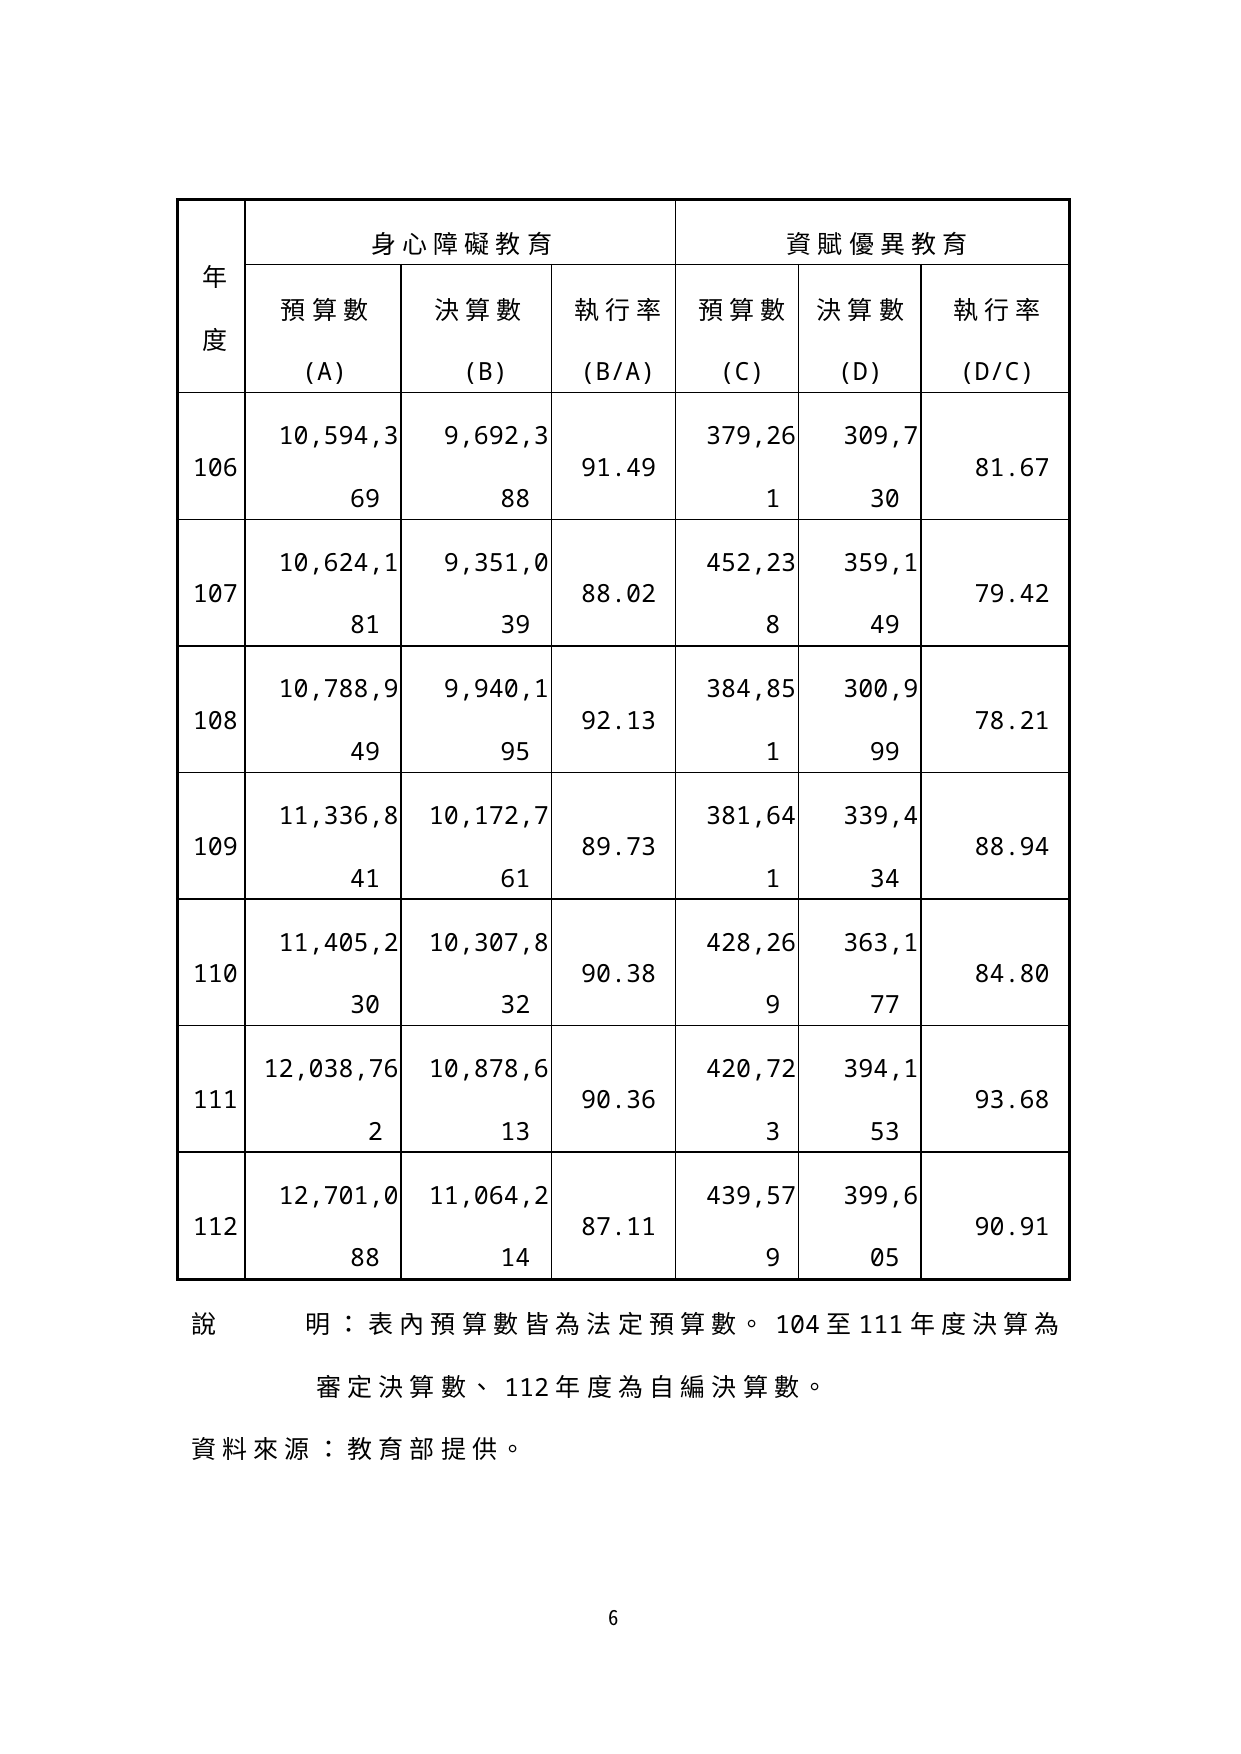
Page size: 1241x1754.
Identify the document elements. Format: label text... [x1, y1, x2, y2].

table_cell 10,788,949 [246, 647, 400, 772]
table_cell 11,064,214 [402, 1153, 551, 1278]
table_cell 10,172,761 [402, 773, 551, 898]
table_cell 93.68 [922, 1026, 1068, 1151]
table_header 資賦優異教育 [676, 201, 1068, 264]
table_cell 決算數 (B) [402, 265, 551, 392]
text 資料來源：教育部提供。 [178, 1406, 1063, 1468]
table_cell 12,701,088 [246, 1153, 400, 1278]
table_cell 90.38 [552, 900, 675, 1025]
table_cell 84.80 [922, 900, 1068, 1025]
table_cell 10,878,613 [402, 1026, 551, 1151]
table_cell 88.94 [922, 773, 1068, 898]
table_cell 359,149 [799, 520, 920, 645]
table_cell 381,641 [676, 773, 798, 898]
table_cell 111 [179, 1026, 244, 1151]
table_cell 預算數 (A) [246, 265, 400, 392]
table_cell 107 [179, 520, 244, 645]
table_cell 309,730 [799, 393, 920, 518]
table_cell 420,723 [676, 1026, 798, 1151]
table_cell 9,692,388 [402, 393, 551, 518]
table_cell 88.02 [552, 520, 675, 645]
table_cell 10,624,181 [246, 520, 400, 645]
table_cell 384,851 [676, 647, 798, 772]
table_cell 執行率(B/A) [552, 265, 675, 392]
table_cell 399,605 [799, 1153, 920, 1278]
table_cell 339,434 [799, 773, 920, 898]
table_cell 決算數 (D) [799, 265, 920, 392]
table_cell 109 [179, 773, 244, 898]
table_cell 90.36 [552, 1026, 675, 1151]
table_cell 89.73 [552, 773, 675, 898]
table_cell 81.67 [922, 393, 1068, 518]
table_header 身心障礙教育 [246, 201, 675, 264]
table_cell 78.21 [922, 647, 1068, 772]
table_cell 預算數 (C) [676, 265, 798, 392]
table_cell 87.11 [552, 1153, 675, 1278]
table_cell 11,336,841 [246, 773, 400, 898]
table_cell 11,405,230 [246, 900, 400, 1025]
table_cell 428,269 [676, 900, 798, 1025]
table_cell 112 [179, 1153, 244, 1278]
table_cell 379,261 [676, 393, 798, 518]
table_cell 10,594,369 [246, 393, 400, 518]
table_header 年度 [179, 201, 244, 392]
table_cell 91.49 [552, 393, 675, 518]
table_cell 394,153 [799, 1026, 920, 1151]
table_cell 12,038,762 [246, 1026, 400, 1151]
table_cell 90.91 [922, 1153, 1068, 1278]
table_cell 300,999 [799, 647, 920, 772]
table_cell 執行率(D/C) [922, 265, 1068, 392]
table_cell 108 [179, 647, 244, 772]
table_cell 92.13 [552, 647, 675, 772]
table_cell 106 [179, 393, 244, 518]
table_cell 79.42 [922, 520, 1068, 645]
table_cell 452,238 [676, 520, 798, 645]
table_cell 439,579 [676, 1153, 798, 1278]
text 說 明：表內預算數皆為法定預算數。104至111年度決算為審定決算數、112年度為自編決算數。 [178, 1281, 1063, 1406]
table_cell 363,177 [799, 900, 920, 1025]
table_cell 9,940,195 [402, 647, 551, 772]
table_cell 110 [179, 900, 244, 1025]
table_cell 10,307,832 [402, 900, 551, 1025]
table_cell 9,351,039 [402, 520, 551, 645]
